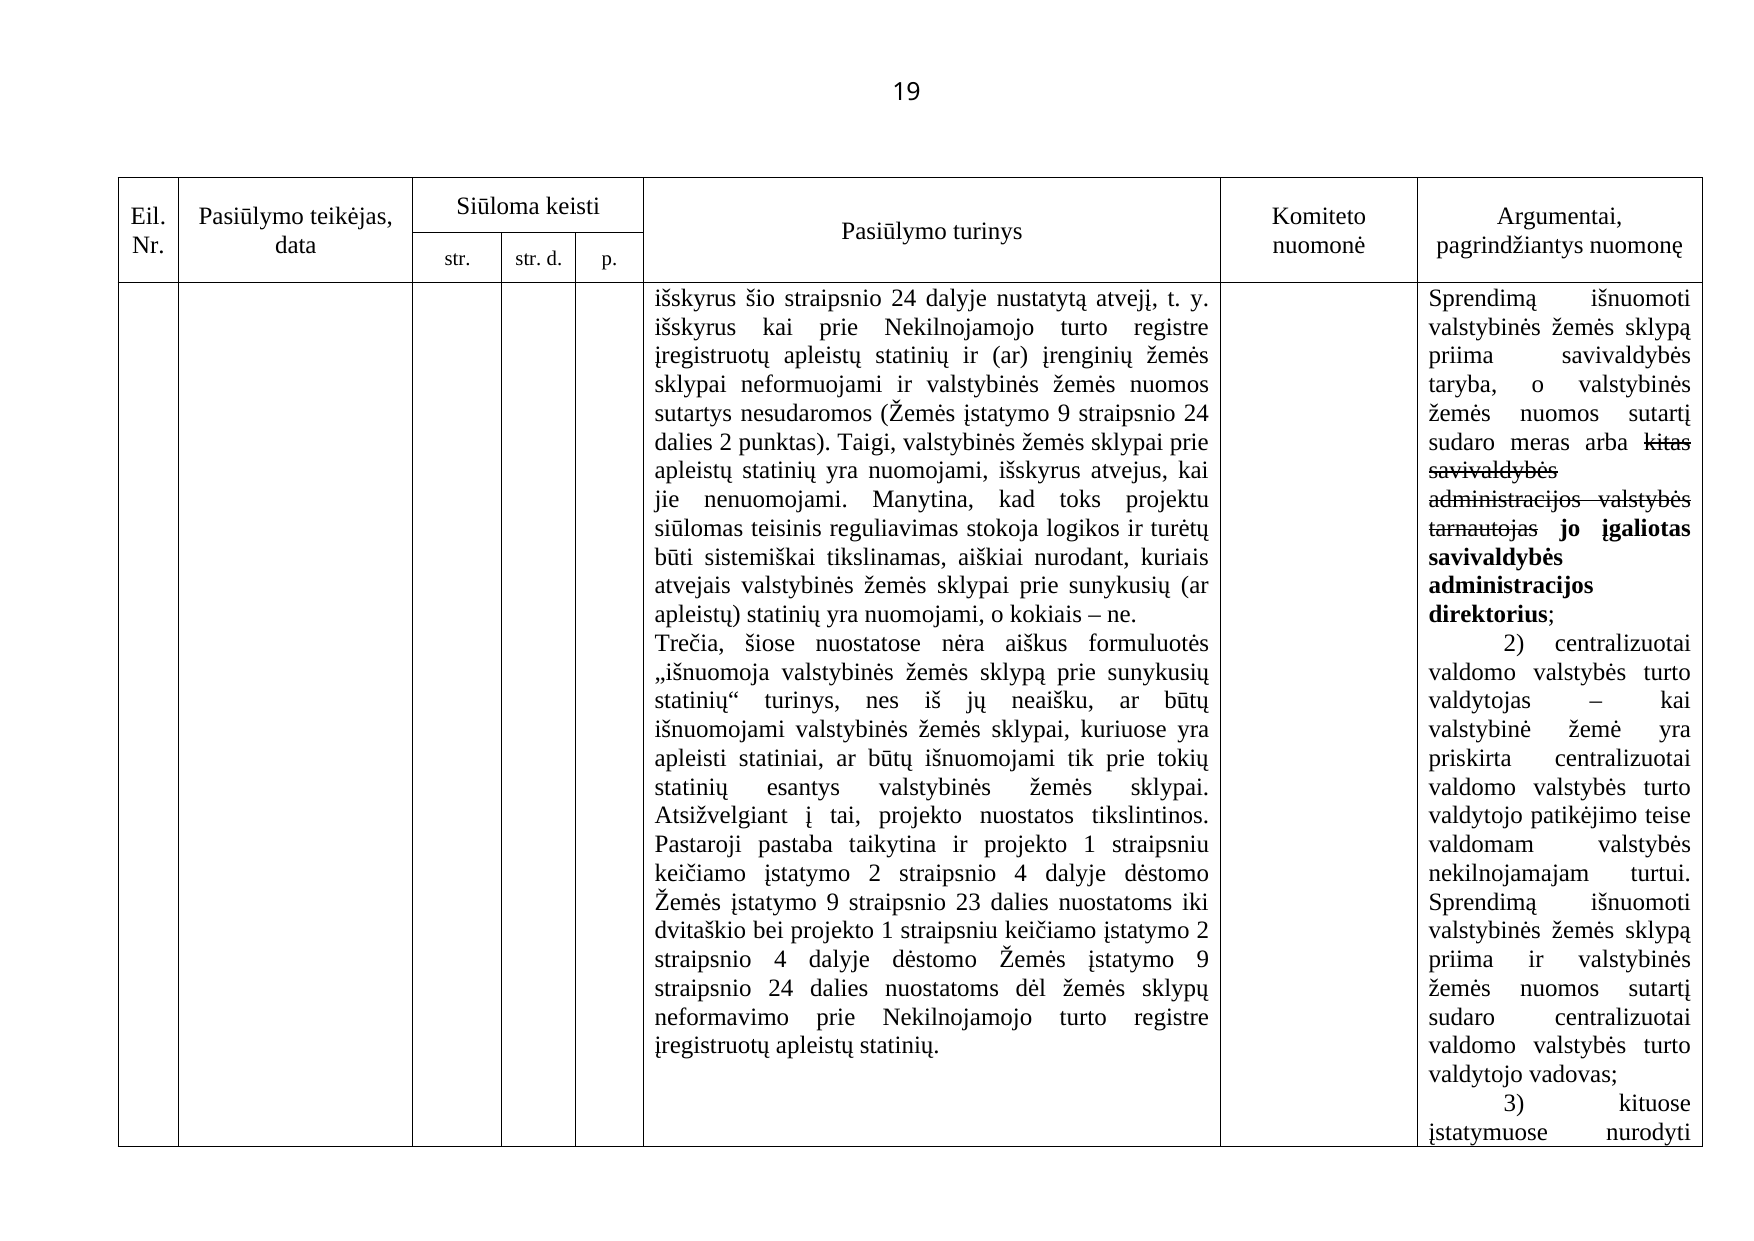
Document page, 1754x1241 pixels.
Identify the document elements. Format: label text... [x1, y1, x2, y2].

table_cell [576, 283, 643, 1146]
table_header Siūloma keisti [413, 178, 643, 232]
table_cell [119, 283, 178, 1146]
table_cell [502, 283, 575, 1146]
table_header Pasiūlymo teikėjas, data [179, 178, 412, 282]
table_cell Sprendimą išnuomoti valstybinės žemės sklypą priima savivaldybės taryba, o valstybinės žemės nuomos sutartį sudaro meras arba kitas savivaldybės administracijos valstybės tarnautojas jo įgaliotas savivaldybės administracijos direktorius; 2) centralizuotai valdomo valstybės turto valdytojas – kai valstybinė žemė yra priskirta centralizuotai valdomo valstybės turto valdytojo patikėjimo teise valdomam valstybės nekilnojamajam turtui. Sprendimą išnuomoti valstybinės žemės sklypą priima ir valstybinės žemės nuomos sutartį sudaro centralizuotai valdomo valstybės turto valdytojo vadovas; 3) kituose įstatymuose nurodyti [1418, 283, 1702, 1146]
table_cell [1221, 283, 1417, 1146]
table_cell [413, 283, 501, 1146]
table_header Komiteto nuomonė [1221, 178, 1417, 282]
table_cell [179, 283, 412, 1146]
table_header Eil. Nr. [119, 178, 178, 282]
table_header Argumentai, pagrindžiantys nuomonę [1418, 178, 1702, 282]
table_cell str. [413, 233, 501, 282]
table_cell išskyrus šio straipsnio 24 dalyje nustatytą atvejį, t. y. išskyrus kai prie Nekilnojamojo turto registre įregistruotų apleistų statinių ir (ar) įrenginių žemės sklypai neformuojami ir valstybinės žemės nuomos sutartys nesudaromos (Žemės įstatymo 9 straipsnio 24 dalies 2 punktas). Taigi, valstybinės žemės sklypai prie apleistų statinių yra nuomojami, išskyrus atvejus, kai jie nenuomojami. Manytina, kad toks projektu siūlomas teisinis reguliavimas stokoja logikos ir turėtų būti sistemiškai tikslinamas, aiškiai nurodant, kuriais atvejais valstybinės žemės sklypai prie sunykusių (ar apleistų) statinių yra nuomojami, o kokiais – ne. Trečia, šiose nuostatose nėra aiškus formuluotės „išnuomoja valstybinės žemės sklypą prie sunykusių statinių“ turinys, nes iš jų neaišku, ar būtų išnuomojami valstybinės žemės sklypai, kuriuose yra apleisti statiniai, ar būtų išnuomojami tik prie tokių statinių esantys valstybinės žemės sklypai. Atsižvelgiant į tai, projekto nuostatos tikslintinos. Pastaroji pastaba taikytina ir projekto 1 straipsniu keičiamo įstatymo 2 straipsnio 4 dalyje dėstomo Žemės įstatymo 9 straipsnio 23 dalies nuostatoms iki dvitaškio bei projekto 1 straipsniu keičiamo įstatymo 2 straipsnio 4 dalyje dėstomo Žemės įstatymo 9 straipsnio 24 dalies nuostatoms dėl žemės sklypų neformavimo prie Nekilnojamojo turto registre įregistruotų apleistų statinių. [644, 283, 1220, 1146]
table_cell str. d. [502, 233, 575, 282]
table_cell p. [576, 233, 643, 282]
table_header Pasiūlymo turinys [644, 178, 1220, 282]
